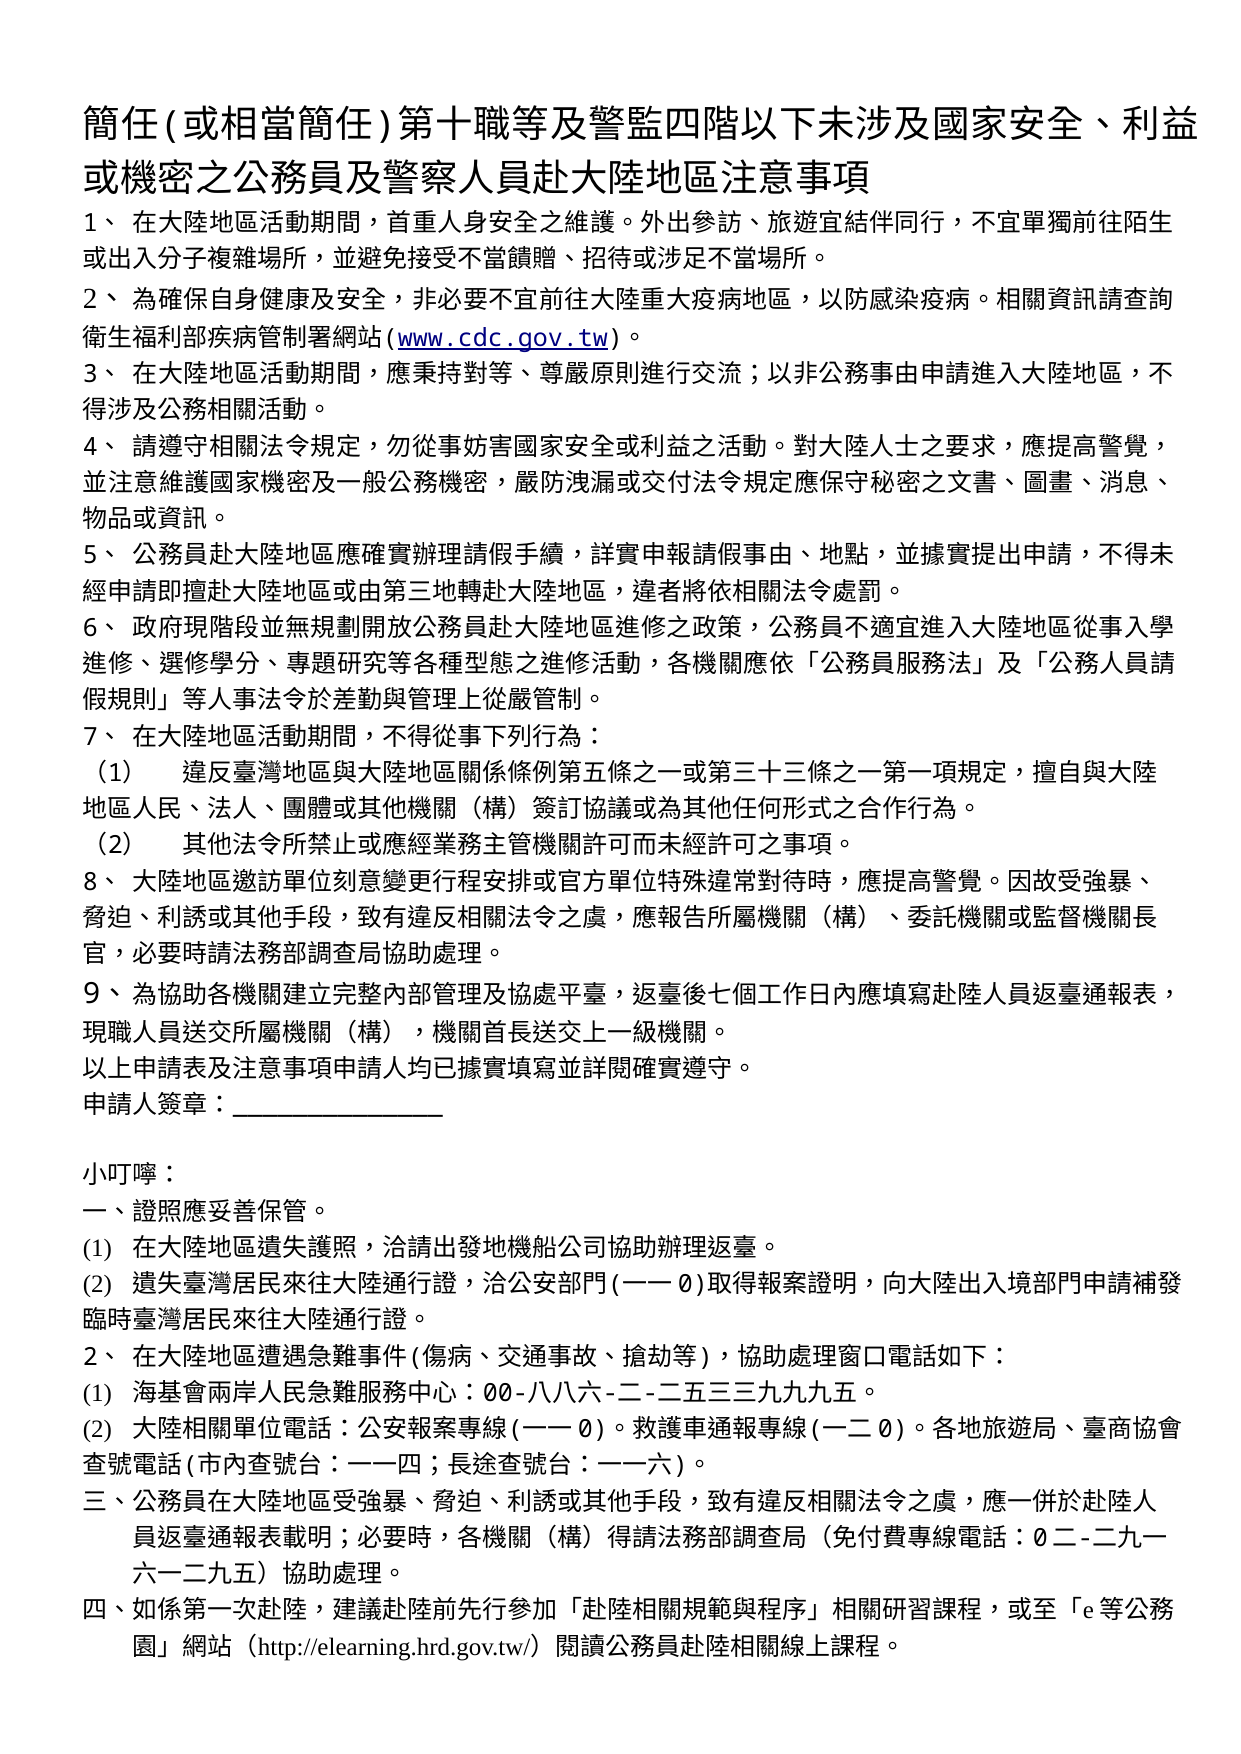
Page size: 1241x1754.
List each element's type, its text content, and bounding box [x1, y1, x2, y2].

list 為確保自身健康及安全，非必要不宜前往大陸重大疫病地區，以防感染疫病。相關資訊請查詢衛生福利部疾病管制署網站(www.cdc.gov.tw)。 [83, 275, 1177, 353]
list 政府現階段並無規劃開放公務員赴大陸地區進修之政策，公務員不適宜進入大陸地區從事入學進修、選修學分、專題研究等各種型態之進修活動，各機關應依「公務員服務法」及「公務人員請假規則」等人事法令於差勤與管理上從嚴管制。 [83, 607, 1177, 716]
list 公務員赴大陸地區應確實辦理請假手續，詳實申報請假事由、地點，並據實提出申請，不得未經申請即擅赴大陸地區或由第三地轉赴大陸地區，違者將依相關法令處罰。 [83, 535, 1177, 607]
list 海基會兩岸人民急難服務中心：00-八八六-二-二五三三九九九五。 [83, 1372, 1192, 1409]
text 申請人簽章：______________ [83, 1084, 1192, 1121]
list 在大陸地區活動期間，首重人身安全之維護。外出參訪、旅遊宜結伴同行，不宜單獨前往陌生或出入分子複雜場所，並避免接受不當饋贈、招待或涉足不當場所。 [83, 202, 1177, 275]
list 在大陸地區活動期間，應秉持對等、尊嚴原則進行交流；以非公務事由申請進入大陸地區，不得涉及公務相關活動。 [83, 353, 1177, 426]
list 為協助各機關建立完整內部管理及協處平臺，返臺後七個工作日內應填寫赴陸人員返臺通報表，現職人員送交所屬機關（構），機關首長送交上一級機關。 [83, 970, 1177, 1048]
list 在大陸地區遭遇急難事件(傷病、交通事故、搶劫等)，協助處理窗口電話如下： [83, 1336, 1192, 1372]
list 在大陸地區活動期間，不得從事下列行為： [83, 716, 1177, 752]
text 簡任(或相當簡任)第十職等及警監四階以下未涉及國家安全、利益或機密之公務員及警察人員赴大陸地區注意事項 [83, 94, 1200, 202]
text 以上申請表及注意事項申請人均已據實填寫並詳閱確實遵守。 [83, 1048, 1192, 1084]
text 四、如係第一次赴陸，建議赴陸前先行參加「赴陸相關規範與程序」相關研習課程，或至「e等公務園」網站（http://elearning.hrd.gov.tw/）閱讀公務員赴陸相關線上課程。 [83, 1590, 1177, 1662]
list 遺失臺灣居民來往大陸通行證，洽公安部門(一一0)取得報案證明，向大陸出入境部門申請補發臨時臺灣居民來往大陸通行證。 [83, 1264, 1192, 1336]
list 大陸地區邀訪單位刻意變更行程安排或官方單位特殊違常對待時，應提高警覺。因故受強暴、脅迫、利誘或其他手段，致有違反相關法令之虞，應報告所屬機關（構）、委託機關或監督機關長官，必要時請法務部調查局協助處理。 [83, 861, 1177, 970]
text 小叮嚀： [83, 1155, 1177, 1191]
list 違反臺灣地區與大陸地區關係條例第五條之一或第三十三條之一第一項規定，擅自與大陸地區人民、法人、團體或其他機關（構）簽訂協議或為其他任何形式之合作行為。 [83, 752, 1177, 825]
list 在大陸地區遺失護照，洽請出發地機船公司協助辦理返臺。 [83, 1227, 1192, 1264]
list 大陸相關單位電話：公安報案專線(一一0)。救護車通報專線(一二0)。各地旅遊局、臺商協會查號電話(市內查號台：一一四；長途查號台：一一六)。 [83, 1409, 1192, 1481]
text 三、公務員在大陸地區受強暴、脅迫、利誘或其他手段，致有違反相關法令之虞，應一併於赴陸人員返臺通報表載明；必要時，各機關（構）得請法務部調查局（免付費專線電話：0二-二九一六一二九五）協助處理。 [83, 1481, 1177, 1590]
list 其他法令所禁止或應經業務主管機關許可而未經許可之事項。 [83, 825, 1177, 861]
text 一、證照應妥善保管。 [83, 1191, 1192, 1227]
list 請遵守相關法令規定，勿從事妨害國家安全或利益之活動。對大陸人士之要求，應提高警覺，並注意維護國家機密及一般公務機密，嚴防洩漏或交付法令規定應保守秘密之文書、圖畫、消息、物品或資訊。 [83, 426, 1177, 535]
